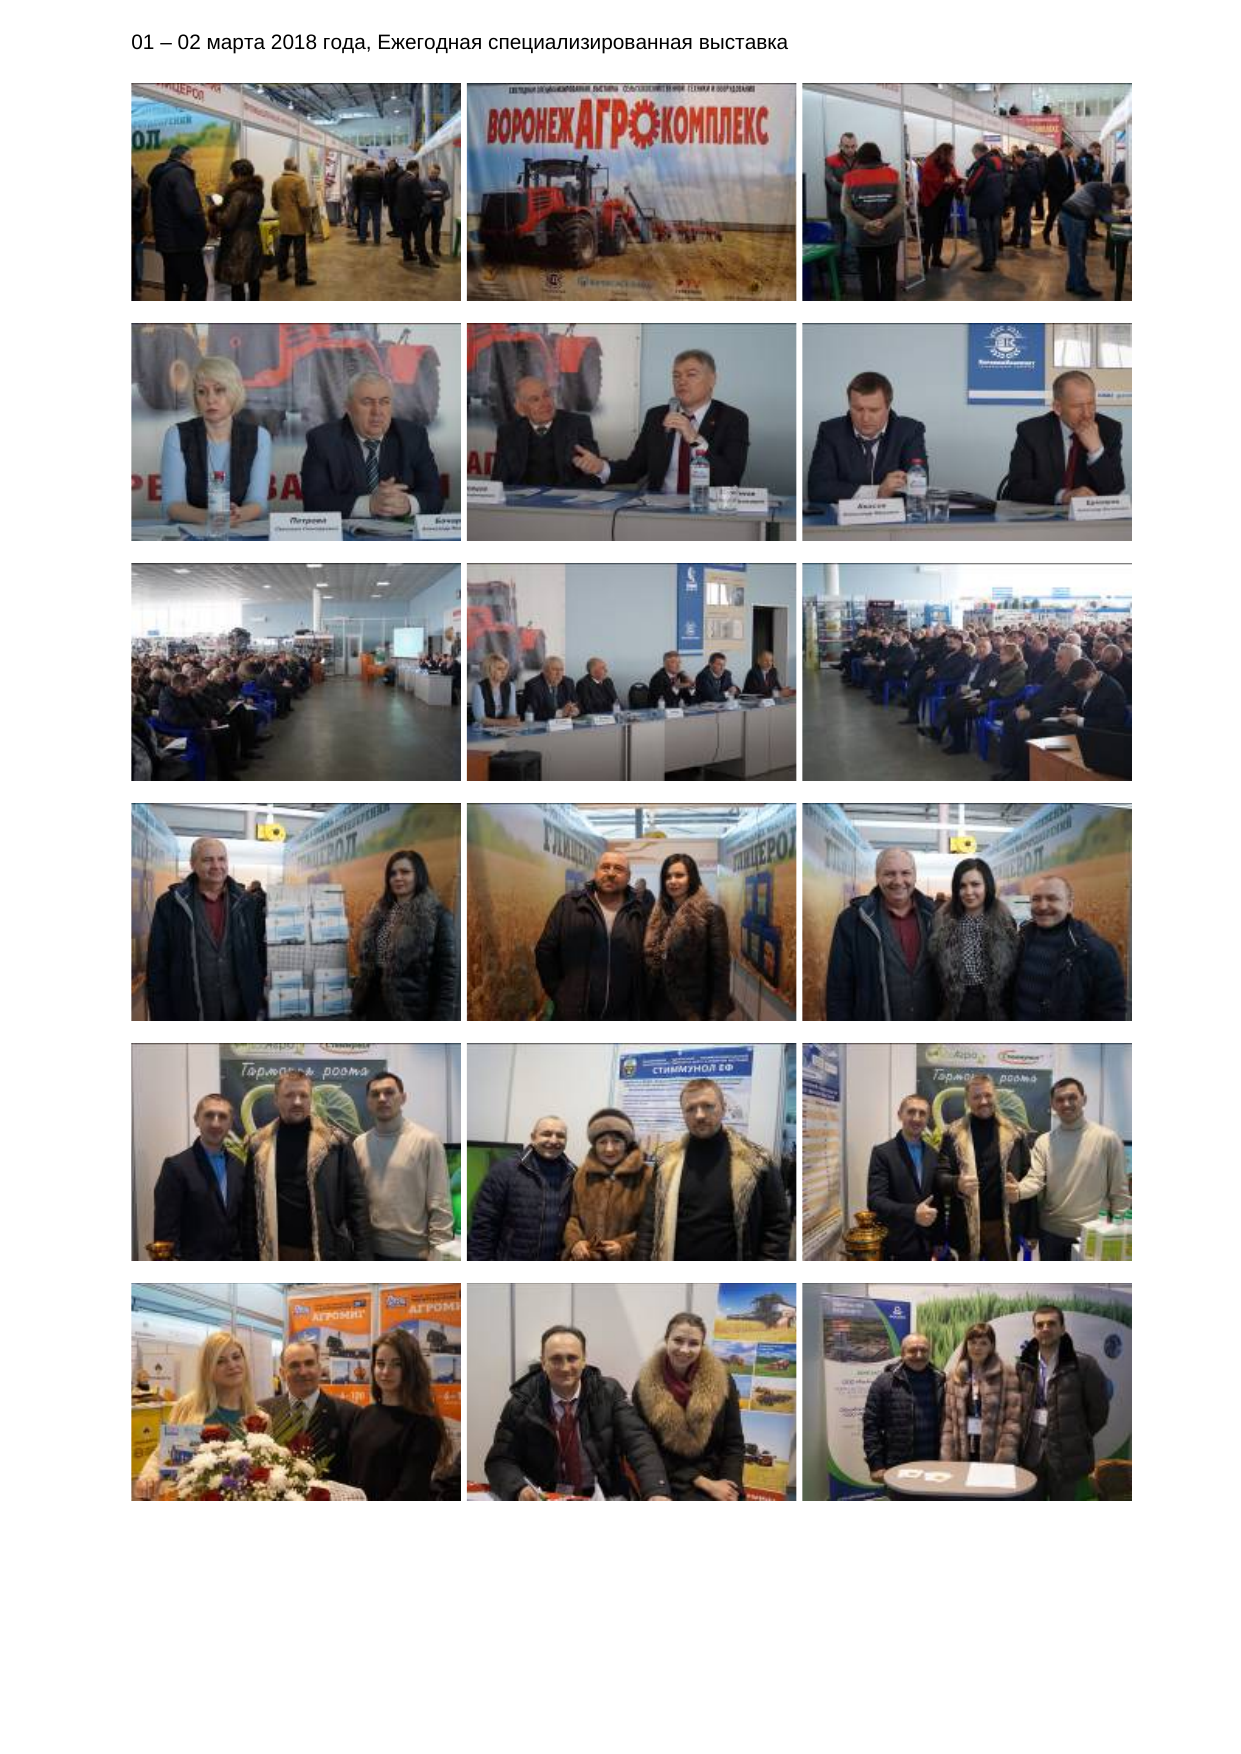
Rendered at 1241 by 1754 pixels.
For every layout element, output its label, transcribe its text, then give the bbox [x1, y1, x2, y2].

text 01 – 02 марта 2018 года, Ежегодная специализированная выставка [131, 29, 1162, 53]
